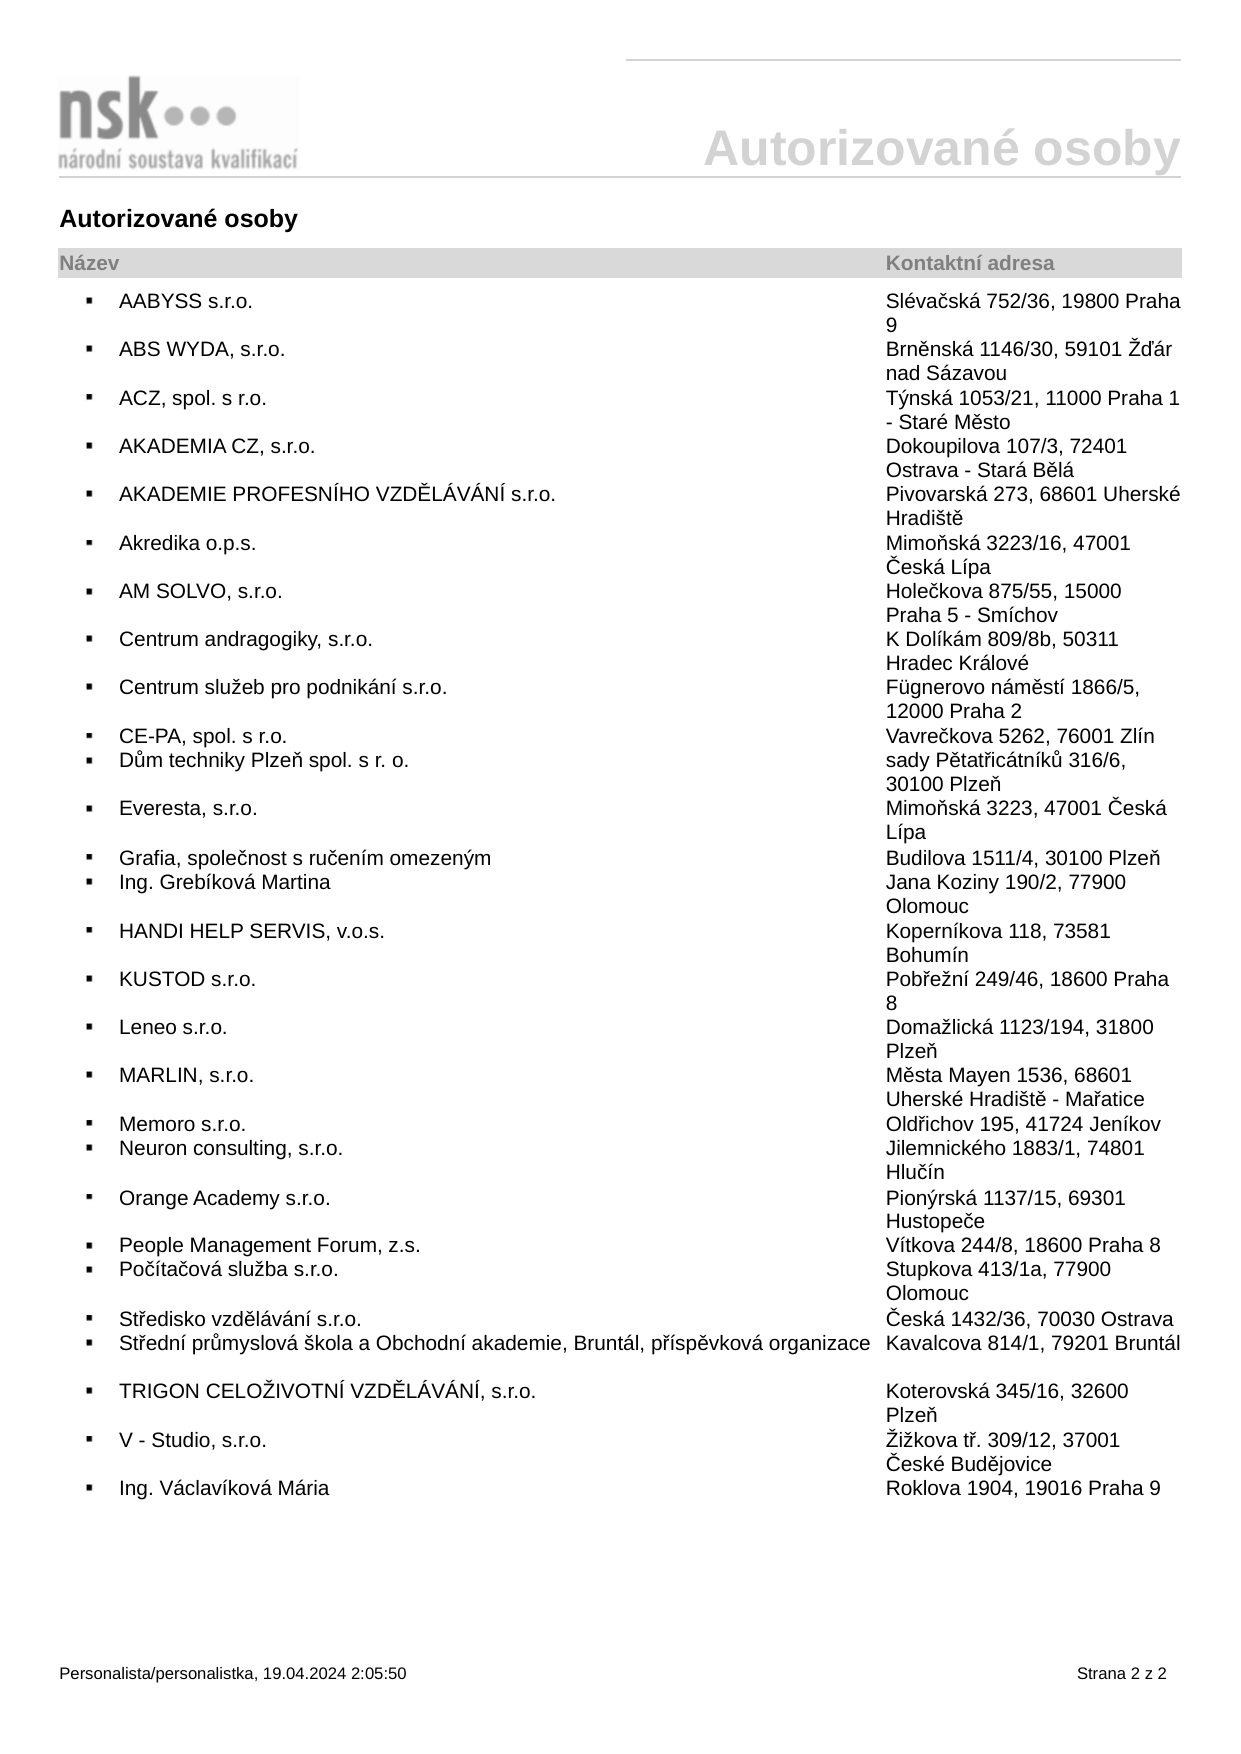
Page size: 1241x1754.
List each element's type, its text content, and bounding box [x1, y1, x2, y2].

table_cell Střední průmyslová škola a Obchodní akademie, Bruntál, příspěvková organizace [119, 1331, 886, 1356]
table_cell [59, 1209, 119, 1233]
table_cell [618, 700, 626, 724]
table_cell [860, 1040, 886, 1063]
table_cell AABYSS s.r.o. [119, 289, 886, 314]
table_cell Ing. Grebíková Martina [119, 870, 886, 895]
table_cell [481, 653, 617, 675]
table_cell Leneo s.r.o. [119, 1015, 886, 1040]
picture [59, 1475, 119, 1500]
table_cell [619, 59, 626, 170]
table_cell [59, 700, 119, 724]
table_cell [618, 314, 626, 337]
table_cell Kavalcova 814/1, 79201 Bruntál [886, 1331, 1181, 1378]
table_cell [860, 1356, 886, 1378]
picture [59, 1062, 119, 1087]
table_cell [59, 362, 119, 386]
table_cell TRIGON CELOŽIVOTNÍ VZDĚLÁVÁNÍ, s.r.o. [119, 1379, 886, 1404]
table_cell [618, 362, 626, 386]
table_cell [59, 1283, 119, 1306]
table_cell V - Studio, s.r.o. [119, 1428, 886, 1452]
table_cell [481, 774, 617, 796]
table_cell Ing. Václavíková Mária [119, 1476, 886, 1501]
table_cell [626, 410, 860, 434]
table_cell [119, 943, 481, 967]
table_cell Počítačová služba s.r.o. [119, 1257, 886, 1283]
table_cell [618, 236, 626, 248]
table_cell [618, 458, 626, 482]
table_cell Oldřichov 195, 41724 Jeníkov [886, 1112, 1181, 1136]
picture [59, 481, 119, 506]
table_cell [860, 458, 886, 482]
table_cell [59, 507, 119, 531]
table_cell Žižkova tř. 309/12, 37001 České Budějovice [886, 1428, 1181, 1476]
table_cell [59, 1501, 119, 1656]
table_cell [618, 1161, 626, 1185]
table_cell [618, 1209, 626, 1233]
table_cell Týnská 1053/21, 11000 Praha 1 - Staré Město [886, 386, 1181, 434]
table_cell [626, 1088, 860, 1112]
table_cell [618, 1356, 626, 1378]
table_cell [618, 410, 626, 434]
table_cell [481, 555, 617, 579]
table_cell [481, 1404, 617, 1428]
table_cell Domažlická 1123/194, 31800 Plzeň [886, 1015, 1181, 1063]
picture [59, 675, 119, 699]
table_cell [860, 314, 886, 337]
table_cell Everesta, s.r.o. [119, 796, 886, 822]
table_cell [119, 171, 481, 176]
table_cell [481, 1209, 617, 1233]
picture [59, 918, 119, 942]
table_cell [626, 1161, 860, 1185]
table_cell [618, 943, 626, 967]
table_cell [626, 458, 860, 482]
table_cell ABS WYDA, s.r.o. [119, 337, 886, 362]
table_cell [481, 1088, 617, 1112]
table_cell Neuron consulting, s.r.o. [119, 1136, 886, 1161]
table_cell Autorizované osoby [59, 200, 1181, 236]
table_cell [860, 943, 886, 967]
table_cell Jana Koziny 190/2, 77900 Olomouc [886, 870, 1181, 919]
table_cell [618, 603, 626, 627]
table_cell [860, 507, 886, 531]
picture [59, 433, 119, 458]
table_cell [618, 1283, 626, 1307]
table_cell [860, 1283, 886, 1307]
table_cell [481, 895, 617, 919]
picture [59, 1136, 119, 1160]
table_cell [59, 171, 119, 176]
table_cell [626, 991, 860, 1015]
table_cell [59, 1452, 119, 1475]
table_cell [481, 822, 617, 846]
table_cell [481, 1283, 617, 1307]
table_cell Jilemnického 1883/1, 74801 Hlučín [886, 1136, 1181, 1185]
table_cell [618, 507, 626, 531]
table_cell Vítkova 244/8, 18600 Praha 8 [886, 1233, 1181, 1257]
table_cell sady Pětatřicátníků 316/6, 30100 Plzeň [886, 748, 1181, 796]
table_cell [860, 1161, 886, 1185]
picture [59, 579, 119, 604]
table_cell [626, 555, 860, 579]
table_cell [119, 1452, 481, 1476]
table_cell [626, 943, 860, 967]
picture [59, 966, 119, 991]
table_cell ACZ, spol. s r.o. [119, 386, 886, 410]
table_cell [618, 653, 626, 675]
table_cell [119, 774, 481, 796]
picture [59, 1233, 119, 1282]
table_cell [860, 774, 886, 796]
table_cell Slévačská 752/36, 19800 Praha 9 [886, 289, 1181, 337]
table_cell [626, 1356, 860, 1378]
table_cell Akredika o.p.s. [119, 531, 886, 555]
table_cell [481, 1452, 617, 1476]
table_cell [481, 943, 617, 967]
table_cell [119, 603, 481, 627]
table_cell [481, 700, 617, 724]
table_cell Dům techniky Plzeň spol. s r. o. [119, 748, 886, 774]
table_cell [59, 236, 119, 248]
table_cell [618, 774, 626, 796]
table_cell [1167, 1656, 1181, 1692]
table_cell [618, 1404, 626, 1428]
table_cell [119, 1161, 481, 1185]
table_cell [119, 507, 481, 531]
table_cell [59, 895, 119, 918]
table_cell [481, 1356, 617, 1378]
table_cell Fügnerovo náměstí 1866/5, 12000 Praha 2 [886, 675, 1181, 724]
table_cell [481, 314, 617, 337]
table_cell K Dolíkám 809/8b, 50311 Hradec Králové [886, 627, 1181, 675]
table_cell [59, 410, 119, 433]
table_cell [481, 1501, 617, 1656]
table_cell CE-PA, spol. s r.o. [119, 724, 886, 748]
table_cell [59, 458, 119, 481]
table_cell Holečkova 875/55, 15000 Praha 5 - Smíchov [886, 579, 1181, 627]
table_cell Středisko vzdělávání s.r.o. [119, 1307, 886, 1331]
table_cell [59, 1356, 119, 1378]
table_cell [626, 653, 860, 675]
picture [59, 724, 119, 747]
table_cell Memoro s.r.o. [119, 1112, 886, 1136]
table_cell [59, 194, 119, 200]
table_cell [626, 236, 860, 248]
table_cell [119, 1356, 481, 1378]
table_cell [59, 314, 119, 336]
table_cell [481, 1161, 617, 1185]
table_cell [119, 410, 481, 434]
table_cell [119, 1040, 481, 1063]
table_cell [626, 1501, 860, 1656]
picture [59, 531, 119, 554]
table_cell Koperníkova 118, 73581 Bohumín [886, 919, 1181, 967]
table_cell [59, 278, 119, 288]
table_cell [481, 194, 617, 200]
table_cell [860, 700, 886, 724]
picture [57, 59, 619, 171]
table_cell Koterovská 345/16, 32600 Plzeň [886, 1379, 1181, 1428]
table_cell Budilova 1511/4, 30100 Plzeň [886, 846, 1181, 869]
table_cell Brněnská 1146/30, 59101 Žďár nad Sázavou [886, 337, 1181, 386]
picture [59, 288, 119, 313]
table_cell [860, 991, 886, 1015]
table_cell [1167, 1501, 1181, 1656]
table_cell [618, 1452, 626, 1476]
table_cell MARLIN, s.r.o. [119, 1063, 886, 1088]
table_cell People Management Forum, z.s. [119, 1233, 886, 1257]
table_cell [860, 1209, 886, 1233]
table_cell [618, 555, 626, 579]
table_cell [626, 314, 860, 337]
table_cell [59, 943, 119, 966]
table_cell [59, 653, 119, 675]
table_cell [1167, 278, 1181, 289]
table_cell Orange Academy s.r.o. [119, 1185, 886, 1209]
table_cell [626, 194, 860, 200]
table_cell [59, 604, 119, 627]
table_cell [119, 362, 481, 386]
picture [59, 748, 119, 773]
table_cell [59, 178, 1181, 194]
table_cell [860, 1088, 886, 1112]
table_cell [860, 278, 886, 289]
table_cell Vavrečkova 5262, 76001 Zlín [886, 724, 1181, 748]
table_cell [481, 603, 617, 627]
table_cell Grafia, společnost s ručením omezeným [119, 846, 886, 869]
table_cell [626, 822, 860, 846]
table_cell [481, 410, 617, 434]
picture [59, 1306, 119, 1355]
table_cell [860, 653, 886, 675]
table_cell Pivovarská 273, 68601 Uherské Hradiště [886, 482, 1181, 531]
table_cell [860, 1404, 886, 1428]
table_cell [481, 171, 617, 176]
table_cell [119, 1501, 481, 1656]
table_cell [59, 774, 119, 796]
table_cell [626, 1283, 860, 1307]
table_cell [860, 410, 886, 434]
table_cell [618, 1088, 626, 1112]
table_cell [59, 555, 119, 579]
table_cell [626, 362, 860, 386]
table_cell [119, 1283, 481, 1307]
table_cell [119, 991, 481, 1015]
table_cell Kontaktní adresa [886, 250, 1180, 277]
picture [59, 845, 119, 894]
table_cell [618, 895, 626, 919]
table_cell Dokoupilova 107/3, 72401 Ostrava - Stará Bělá [886, 434, 1181, 482]
table_cell Název [60, 250, 885, 277]
table_cell [618, 1040, 626, 1063]
table_cell [626, 895, 860, 919]
picture [59, 1378, 119, 1403]
table_cell Centrum služeb pro podnikání s.r.o. [119, 675, 886, 700]
table_cell [119, 314, 481, 337]
picture [59, 386, 119, 409]
table_cell [618, 822, 626, 846]
picture [59, 1112, 119, 1135]
table_cell [618, 991, 626, 1015]
table_cell [860, 1501, 886, 1656]
table_cell [119, 895, 481, 919]
table_cell Pobřežní 249/46, 18600 Praha 8 [886, 967, 1181, 1015]
table_cell [481, 278, 617, 289]
table_cell KUSTOD s.r.o. [119, 967, 886, 991]
picture [59, 336, 119, 361]
picture [59, 1427, 119, 1451]
table_cell [481, 991, 617, 1015]
table_cell [59, 1404, 119, 1427]
table_cell [119, 653, 481, 675]
table_cell [119, 458, 481, 482]
table_cell [626, 700, 860, 724]
table_cell [119, 555, 481, 579]
table_cell [860, 236, 886, 248]
table_cell [59, 991, 119, 1014]
table_cell Personalista/personalistka, 19.04.2024 2:05:50 [59, 1656, 860, 1692]
table_cell [119, 236, 481, 248]
table_cell [626, 507, 860, 531]
table_cell [119, 1209, 481, 1233]
picture [59, 796, 119, 821]
table_cell Pionýrská 1137/15, 69301 Hustopeče [886, 1185, 1181, 1233]
table_cell [481, 458, 617, 482]
table_cell [481, 507, 617, 531]
table_cell [119, 822, 481, 846]
table_cell [886, 1501, 1167, 1656]
table_cell Roklova 1904, 19016 Praha 9 [886, 1476, 1181, 1501]
table_cell Autorizované osoby [626, 61, 1181, 176]
table_cell [481, 1040, 617, 1063]
table_cell [119, 278, 481, 289]
table_cell [626, 278, 860, 289]
table_cell [618, 194, 626, 200]
table_cell Mimoňská 3223/16, 47001 Česká Lípa [886, 531, 1181, 579]
table_cell Strana 2 z 2 [860, 1656, 1167, 1692]
table_cell [618, 170, 626, 176]
table_cell [618, 1501, 626, 1656]
table_cell [59, 1161, 119, 1185]
table_cell [860, 603, 886, 627]
table_cell [626, 1040, 860, 1063]
table_cell [886, 278, 1167, 289]
picture [59, 1185, 119, 1208]
picture [59, 627, 119, 651]
table_cell [626, 603, 860, 627]
table_cell [1167, 236, 1181, 248]
table_cell [626, 1404, 860, 1428]
table_cell [119, 194, 481, 200]
table_cell [481, 362, 617, 386]
table_cell [886, 194, 1167, 200]
table_cell [860, 895, 886, 919]
table_cell [626, 774, 860, 796]
table_cell [618, 278, 626, 289]
table_cell Česká 1432/36, 70030 Ostrava [886, 1307, 1181, 1331]
table_cell Města Mayen 1536, 68601 Uherské Hradiště - Mařatice [886, 1063, 1181, 1112]
table_cell HANDI HELP SERVIS, v.o.s. [119, 919, 886, 943]
table_cell [886, 236, 1167, 248]
table_cell AM SOLVO, s.r.o. [119, 579, 886, 603]
table_cell [1167, 194, 1181, 200]
table_cell [481, 236, 617, 248]
table_cell [860, 555, 886, 579]
table_cell [59, 1040, 119, 1062]
table_cell [860, 362, 886, 386]
table_cell [119, 1404, 481, 1428]
table_cell [860, 822, 886, 846]
table_cell Stupkova 413/1a, 77900 Olomouc [886, 1257, 1181, 1307]
table_cell AKADEMIA CZ, s.r.o. [119, 434, 886, 458]
table_cell Mimoňská 3223, 47001 Česká Lípa [886, 796, 1181, 846]
table_cell [860, 1452, 886, 1476]
picture [59, 1014, 119, 1039]
table_cell Centrum andragogiky, s.r.o. [119, 627, 886, 652]
table_cell [59, 1088, 119, 1112]
table_cell [626, 1452, 860, 1476]
table_cell [119, 700, 481, 724]
table_cell [860, 194, 886, 200]
table_cell AKADEMIE PROFESNÍHO VZDĚLÁVÁNÍ s.r.o. [119, 482, 886, 507]
table_cell [626, 1209, 860, 1233]
table_cell [59, 822, 119, 845]
table_cell [119, 1088, 481, 1112]
